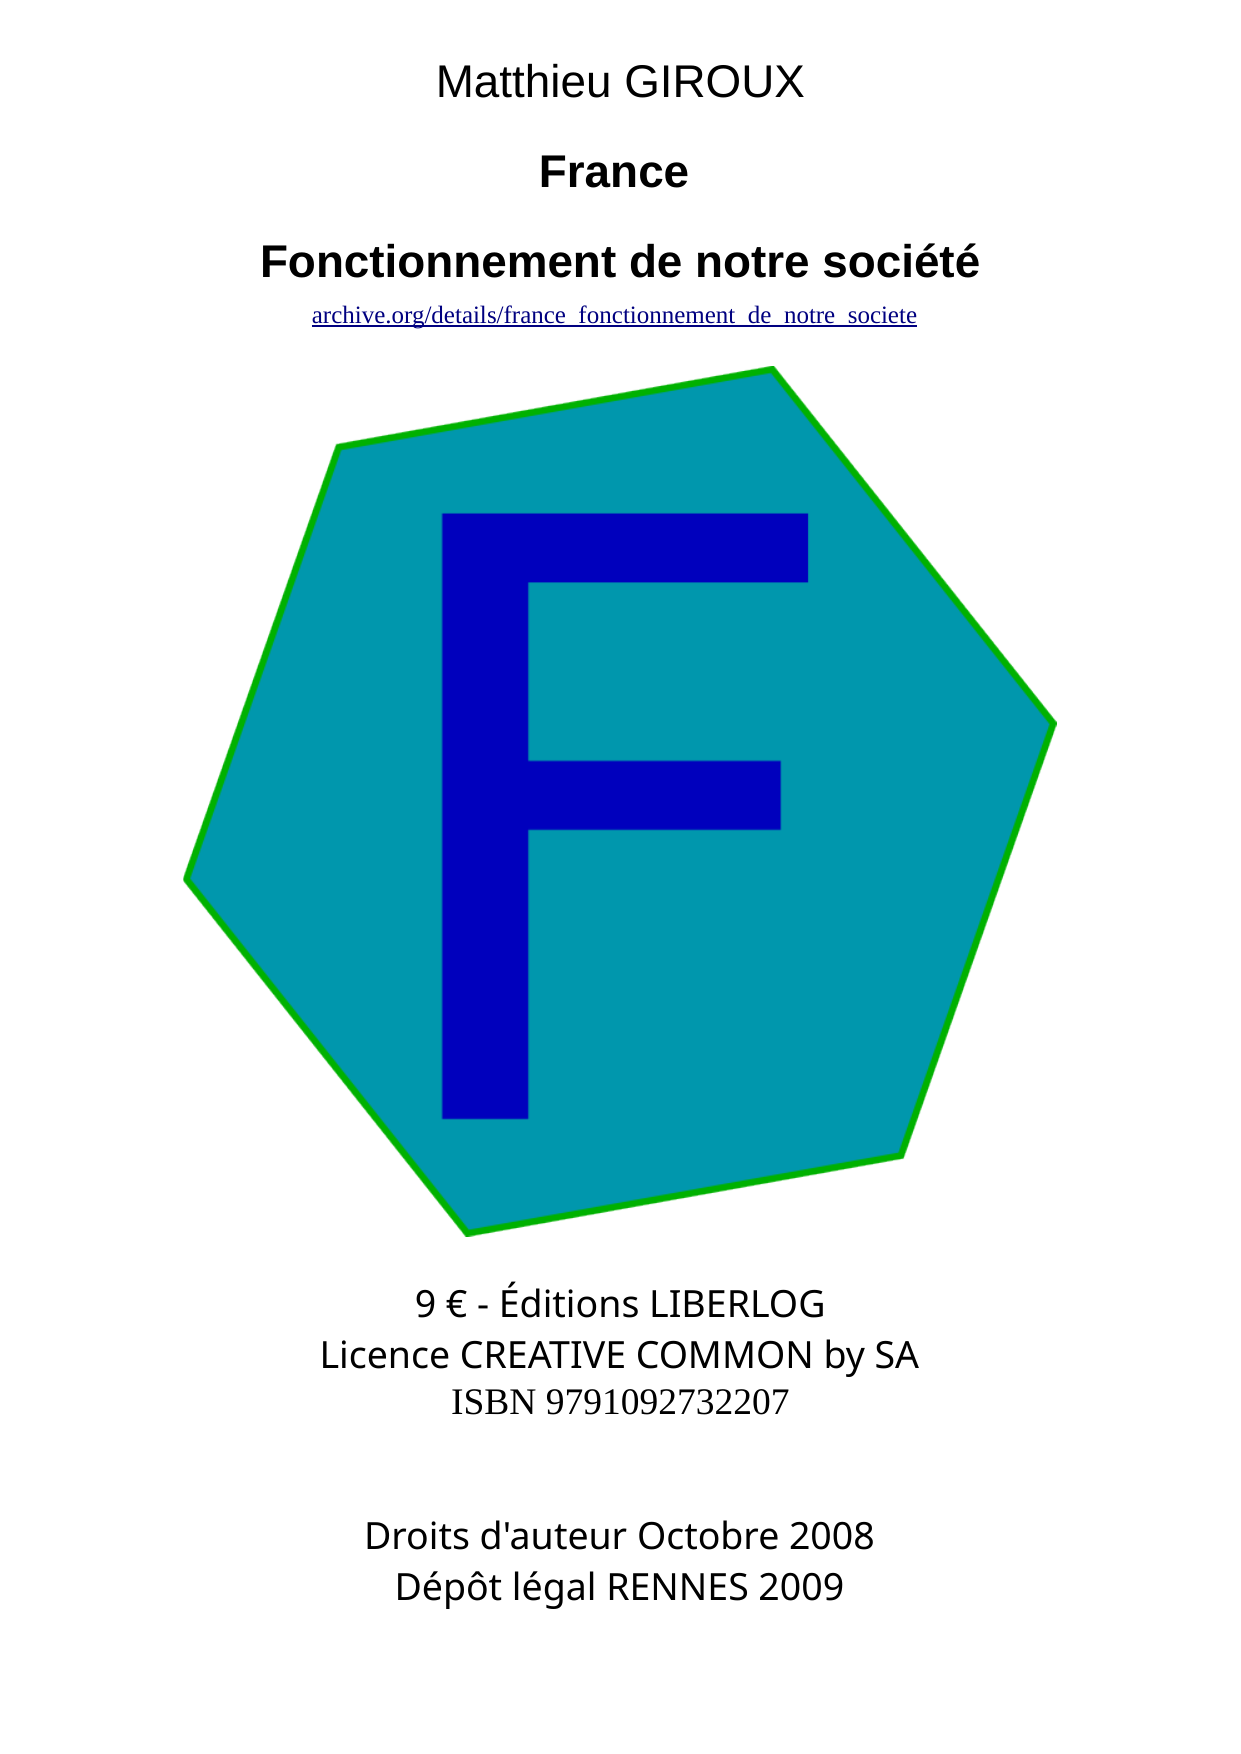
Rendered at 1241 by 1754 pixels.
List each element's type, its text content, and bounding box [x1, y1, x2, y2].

text archive.org/details/france_fonctionnement_de_notre_societe [59, 300, 1181, 329]
subtitle Fonctionnement de notre société [59, 235, 1181, 288]
text ISBN 9791092732207 [59, 1380, 1181, 1423]
subtitle Matthieu GIROUX [59, 54, 1181, 107]
picture [183, 366, 1057, 1237]
text 9 € - Éditions LIBERLOG [59, 1278, 1181, 1329]
subtitle France [59, 145, 1181, 197]
text Licence CREATIVE COMMON by SA [59, 1329, 1180, 1380]
text Droits d'auteur Octobre 2008 [59, 1509, 1180, 1560]
text Dépôt légal RENNES 2009 [59, 1560, 1180, 1611]
